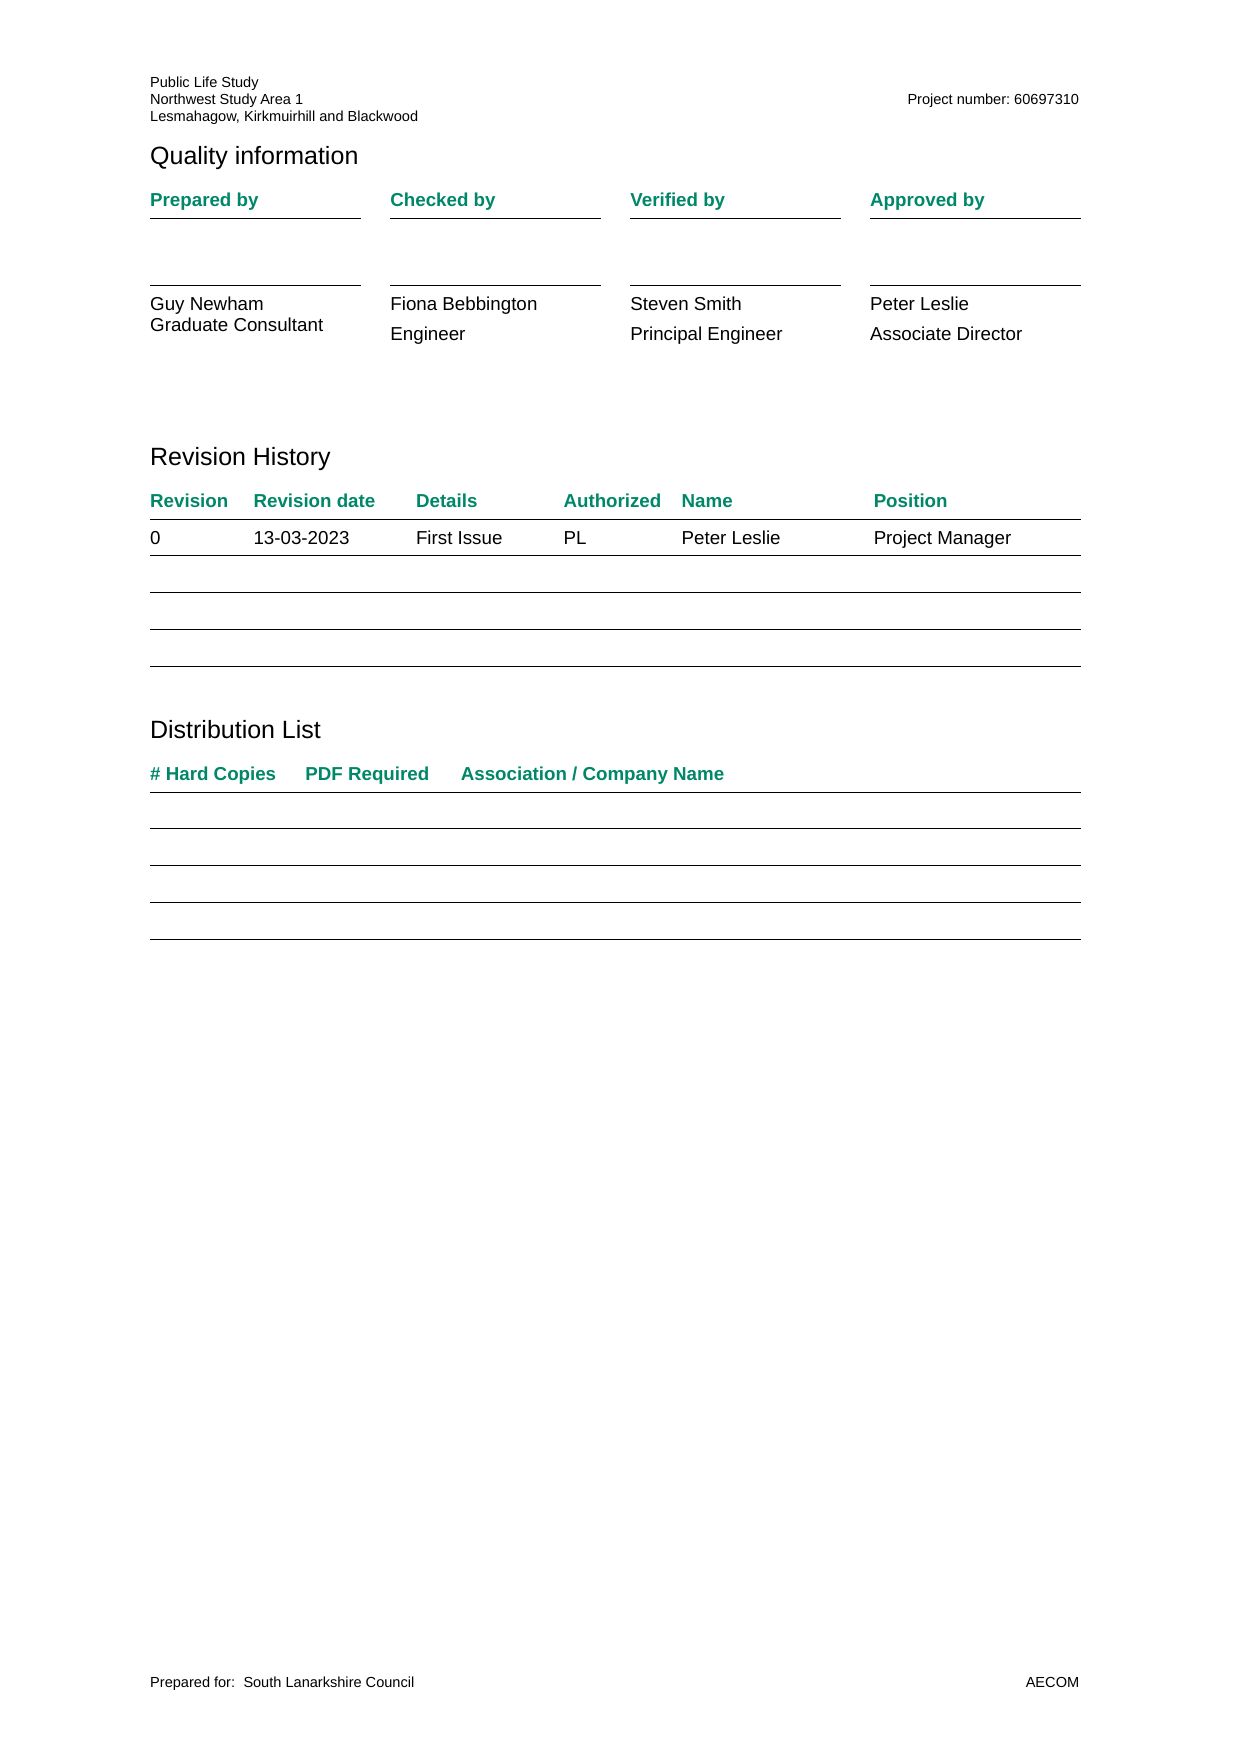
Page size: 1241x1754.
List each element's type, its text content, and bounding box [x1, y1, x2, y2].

table_cell [361, 285, 390, 373]
table_cell [361, 218, 390, 284]
table_header Authorized [563, 483, 681, 518]
table_cell [563, 630, 681, 666]
table_header # Hard Copies [150, 756, 305, 792]
table_cell [150, 793, 305, 828]
table_cell [305, 903, 461, 939]
table_header Approved by [870, 182, 1081, 218]
table_cell [253, 630, 416, 666]
table_header Position [874, 483, 1081, 518]
table_cell [874, 593, 1081, 629]
table_cell [150, 829, 305, 865]
table_cell [150, 556, 253, 592]
table_header Name [681, 483, 873, 518]
table_cell [841, 285, 870, 373]
subtitle Revision History [150, 442, 1090, 470]
table_cell [305, 866, 461, 902]
table_cell [601, 285, 630, 373]
table_cell [150, 630, 253, 666]
table_header [361, 182, 390, 218]
table_cell [390, 219, 601, 284]
table_header Revision date [253, 483, 416, 518]
table_cell [416, 630, 563, 666]
table_cell Steven Smith Principal Engineer [630, 286, 841, 373]
table_cell [461, 829, 1081, 865]
table_cell [681, 593, 873, 629]
table_cell Guy Newham Graduate Consultant [150, 286, 361, 373]
table_cell [416, 593, 563, 629]
table_cell [150, 903, 305, 939]
subtitle Distribution List [150, 714, 1090, 743]
table_cell [150, 593, 253, 629]
table_header [841, 182, 870, 218]
table_header [601, 182, 630, 218]
table_header Details [416, 483, 563, 518]
table_cell [461, 866, 1081, 902]
subtitle Quality information [150, 141, 1090, 170]
table_cell [461, 793, 1081, 828]
table_cell [150, 219, 361, 284]
table_header Revision [150, 483, 253, 518]
table_cell [305, 793, 461, 828]
table_cell [630, 219, 841, 284]
table_cell [253, 556, 416, 592]
table_cell [461, 903, 1081, 939]
table_cell 13-03-2023 [253, 520, 416, 555]
table_cell PL [563, 520, 681, 555]
table_cell [874, 556, 1081, 592]
table_cell 0 [150, 520, 253, 555]
table_cell [681, 630, 873, 666]
table_cell Project Manager [874, 520, 1081, 555]
table_cell [305, 829, 461, 865]
table_cell [416, 556, 563, 592]
table_cell [681, 556, 873, 592]
table_cell [841, 218, 870, 284]
table_header PDF Required [305, 756, 461, 792]
table_cell [150, 866, 305, 902]
table_cell Peter Leslie [681, 520, 873, 555]
table_cell [563, 593, 681, 629]
table_header Prepared by [150, 182, 361, 218]
table_cell [253, 593, 416, 629]
table_header Checked by [390, 182, 601, 218]
table_cell [874, 630, 1081, 666]
table_cell [601, 218, 630, 284]
table_header Association / Company Name [461, 756, 1081, 792]
table_cell Fiona Bebbington Engineer [390, 286, 601, 373]
table_cell [563, 556, 681, 592]
table_cell First Issue [416, 520, 563, 555]
table_cell Peter Leslie Associate Director [870, 286, 1081, 373]
table_header Verified by [630, 182, 841, 218]
table_cell [870, 219, 1081, 284]
